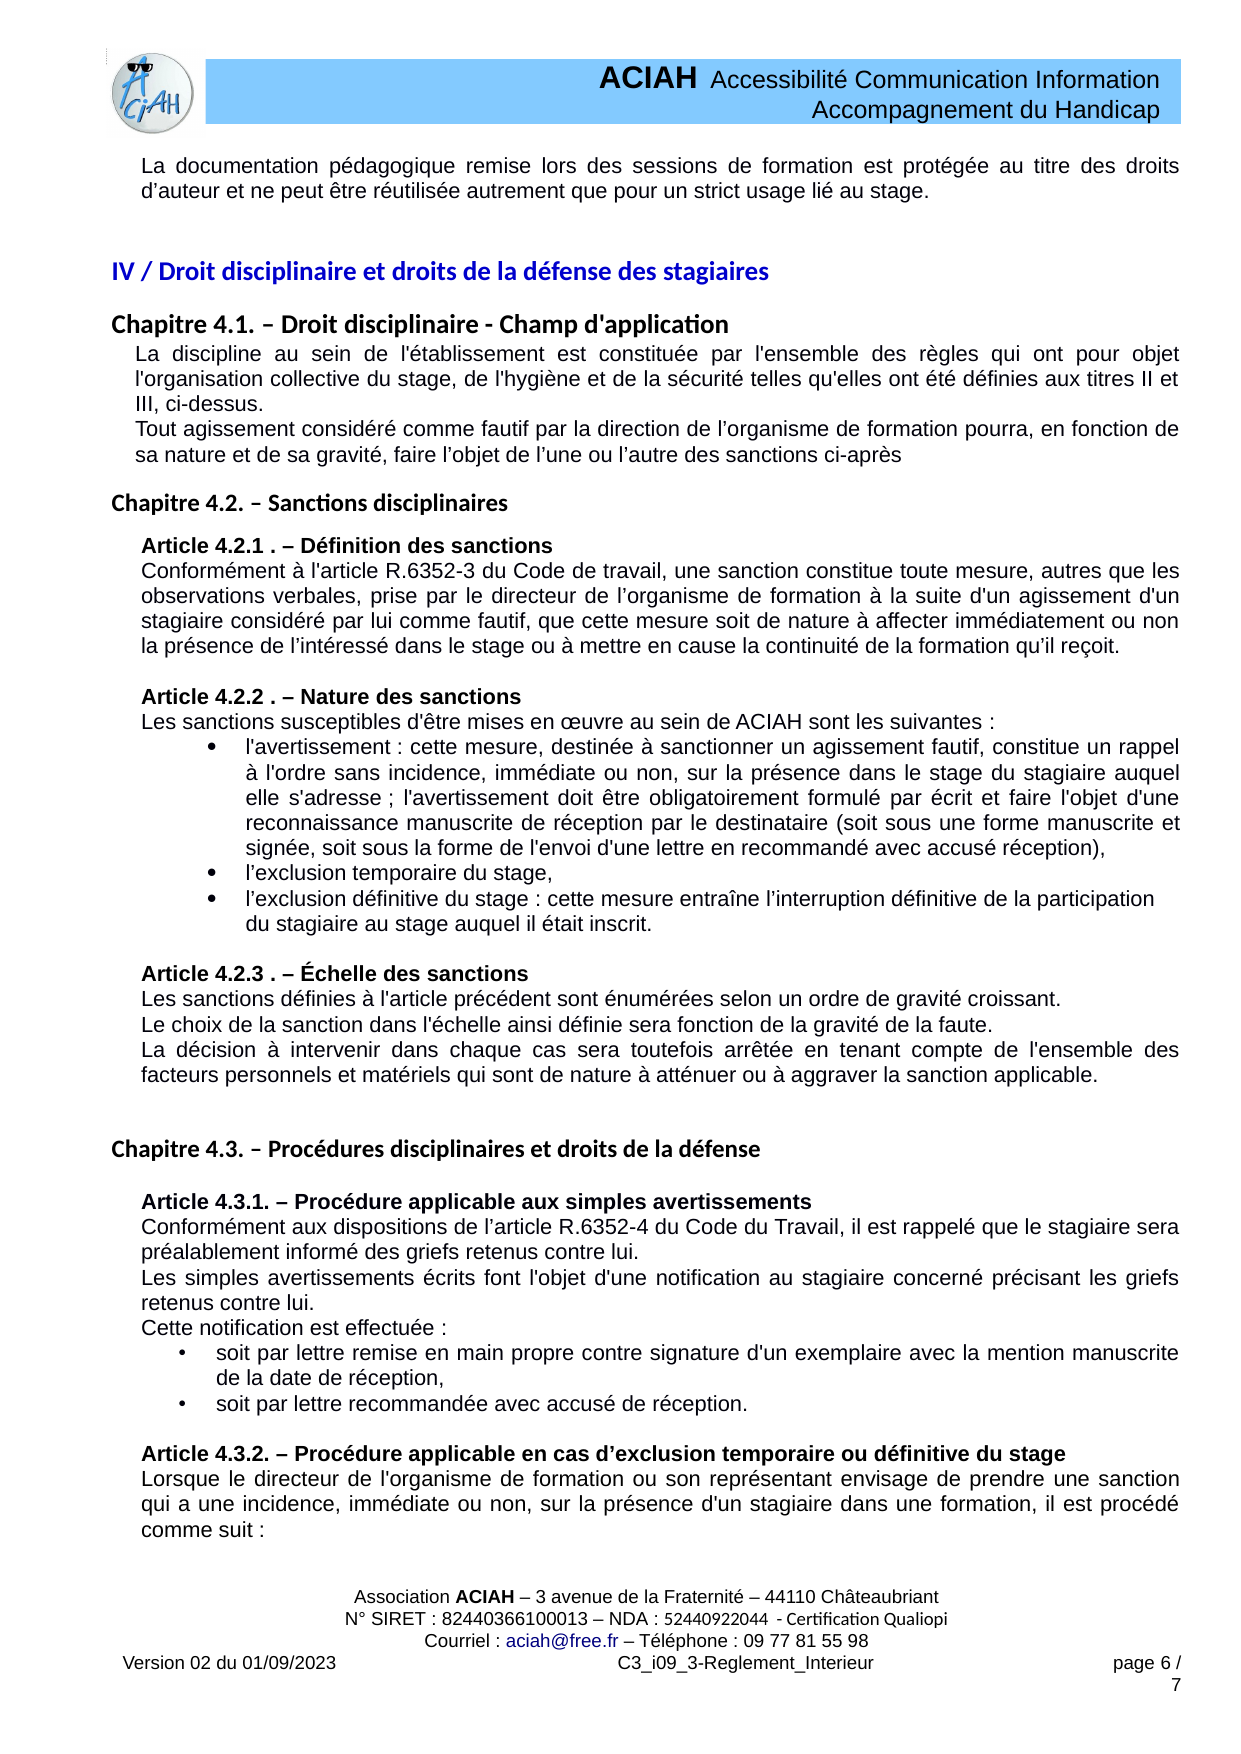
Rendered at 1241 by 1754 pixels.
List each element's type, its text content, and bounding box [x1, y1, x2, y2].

text La documentation pédagogique remise lors des sessions de formation est protégée au titre des droits d’auteur et ne peut être réutilisée autrement que pour un strict usage lié au stage. [141, 153, 1181, 204]
list l'avertissement : cette mesure, destinée à sanctionner un agissement fautif, constitue un rappel à l'ordre sans incidence, immédiate ou non, sur la présence dans le stage du stagiaire auquel elle s'adresse ; l'avertissement doit être obligatoirement formulé par écrit et faire l'objet d'une reconnaissance manuscrite de réception par le destinataire (soit sous une forme manuscrite et signée, soit sous la forme de l'envoi d'une lettre en recommandé avec accusé réception), [208, 734, 1181, 860]
text Conformément aux dispositions de l’article R.6352-4 du Code du Travail, il est rappelé que le stagiaire sera préalablement informé des griefs retenus contre lui. [141, 1214, 1181, 1264]
text Les sanctions définies à l'article précédent sont énumérées selon un ordre de gravité croissant. [141, 986, 1181, 1011]
text La discipline au sein de l'établissement est constituée par l'ensemble des règles qui ont pour objet l'organisation collective du stage, de l'hygiène et de la sécurité telles qu'elles ont été définies aux titres II et III, ci-dessus. [135, 341, 1181, 416]
subtitle IV / Droit disciplinaire et droits de la défense des stagiaires [111, 254, 1181, 287]
text Les sanctions susceptibles d'être mises en œuvre au sein de ACIAH sont les suivantes : [141, 709, 1181, 734]
text Lorsque le directeur de l'organisme de formation ou son représentant envisage de prendre une sanction qui a une incidence, immédiate ou non, sur la présence d'un stagiaire dans une formation, il est procédé comme suit : [141, 1466, 1181, 1542]
subtitle Chapitre 4.2. – Sanctions disciplinaires [111, 488, 1181, 518]
list l’exclusion temporaire du stage, [208, 860, 1181, 885]
text Article 4.2.1 . – Définition des sanctions [141, 532, 1181, 558]
text Les simples avertissements écrits font l'objet d'une notification au stagiaire concerné précisant les griefs retenus contre lui. [141, 1264, 1181, 1315]
text Cette notification est effectuée : [141, 1315, 1181, 1340]
text Le choix de la sanction dans l'échelle ainsi définie sera fonction de la gravité de la faute. [141, 1011, 1181, 1037]
list soit par lettre recommandée avec accusé de réception. [178, 1391, 1181, 1416]
text La décision à intervenir dans chaque cas sera toutefois arrêtée en tenant compte de l'ensemble des facteurs personnels et matériels qui sont de nature à atténuer ou à aggraver la sanction applicable. [141, 1037, 1181, 1087]
text Article 4.3.1. – Procédure applicable aux simples avertissements [141, 1189, 1181, 1214]
list soit par lettre remise en main propre contre signature d'un exemplaire avec la mention manuscrite de la date de réception, [178, 1340, 1181, 1391]
subtitle Chapitre 4.3. – Procédures disciplinaires et droits de la défense [111, 1133, 1181, 1164]
text Article 4.2.2 . – Nature des sanctions [141, 684, 1181, 709]
text Article 4.2.3 . – Échelle des sanctions [141, 961, 1181, 986]
list l’exclusion définitive du stage : cette mesure entraîne l’interruption définitive de la participation du stagiaire au stage auquel il était inscrit. [208, 885, 1181, 961]
text Tout agissement considéré comme fautif par la direction de l’organisme de formation pourra, en fonction de sa nature et de sa gravité, faire l’objet de l’une ou l’autre des sanctions ci-après [135, 416, 1181, 467]
subtitle Chapitre 4.1. – Droit disciplinaire - Champ d'application [111, 308, 1181, 341]
picture [106, 48, 206, 138]
text Article 4.3.2. – Procédure applicable en cas d’exclusion temporaire ou définitive du stage [141, 1441, 1181, 1466]
text Conformément à l'article R.6352-3 du Code de travail, une sanction constitue toute mesure, autres que les observations verbales, prise par le directeur de l’organisme de formation à la suite d'un agissement d'un stagiaire considéré par lui comme fautif, que cette mesure soit de nature à affecter immédiatement ou non la présence de l’intéressé dans le stage ou à mettre en cause la continuité de la formation qu’il reçoit. [141, 558, 1181, 658]
